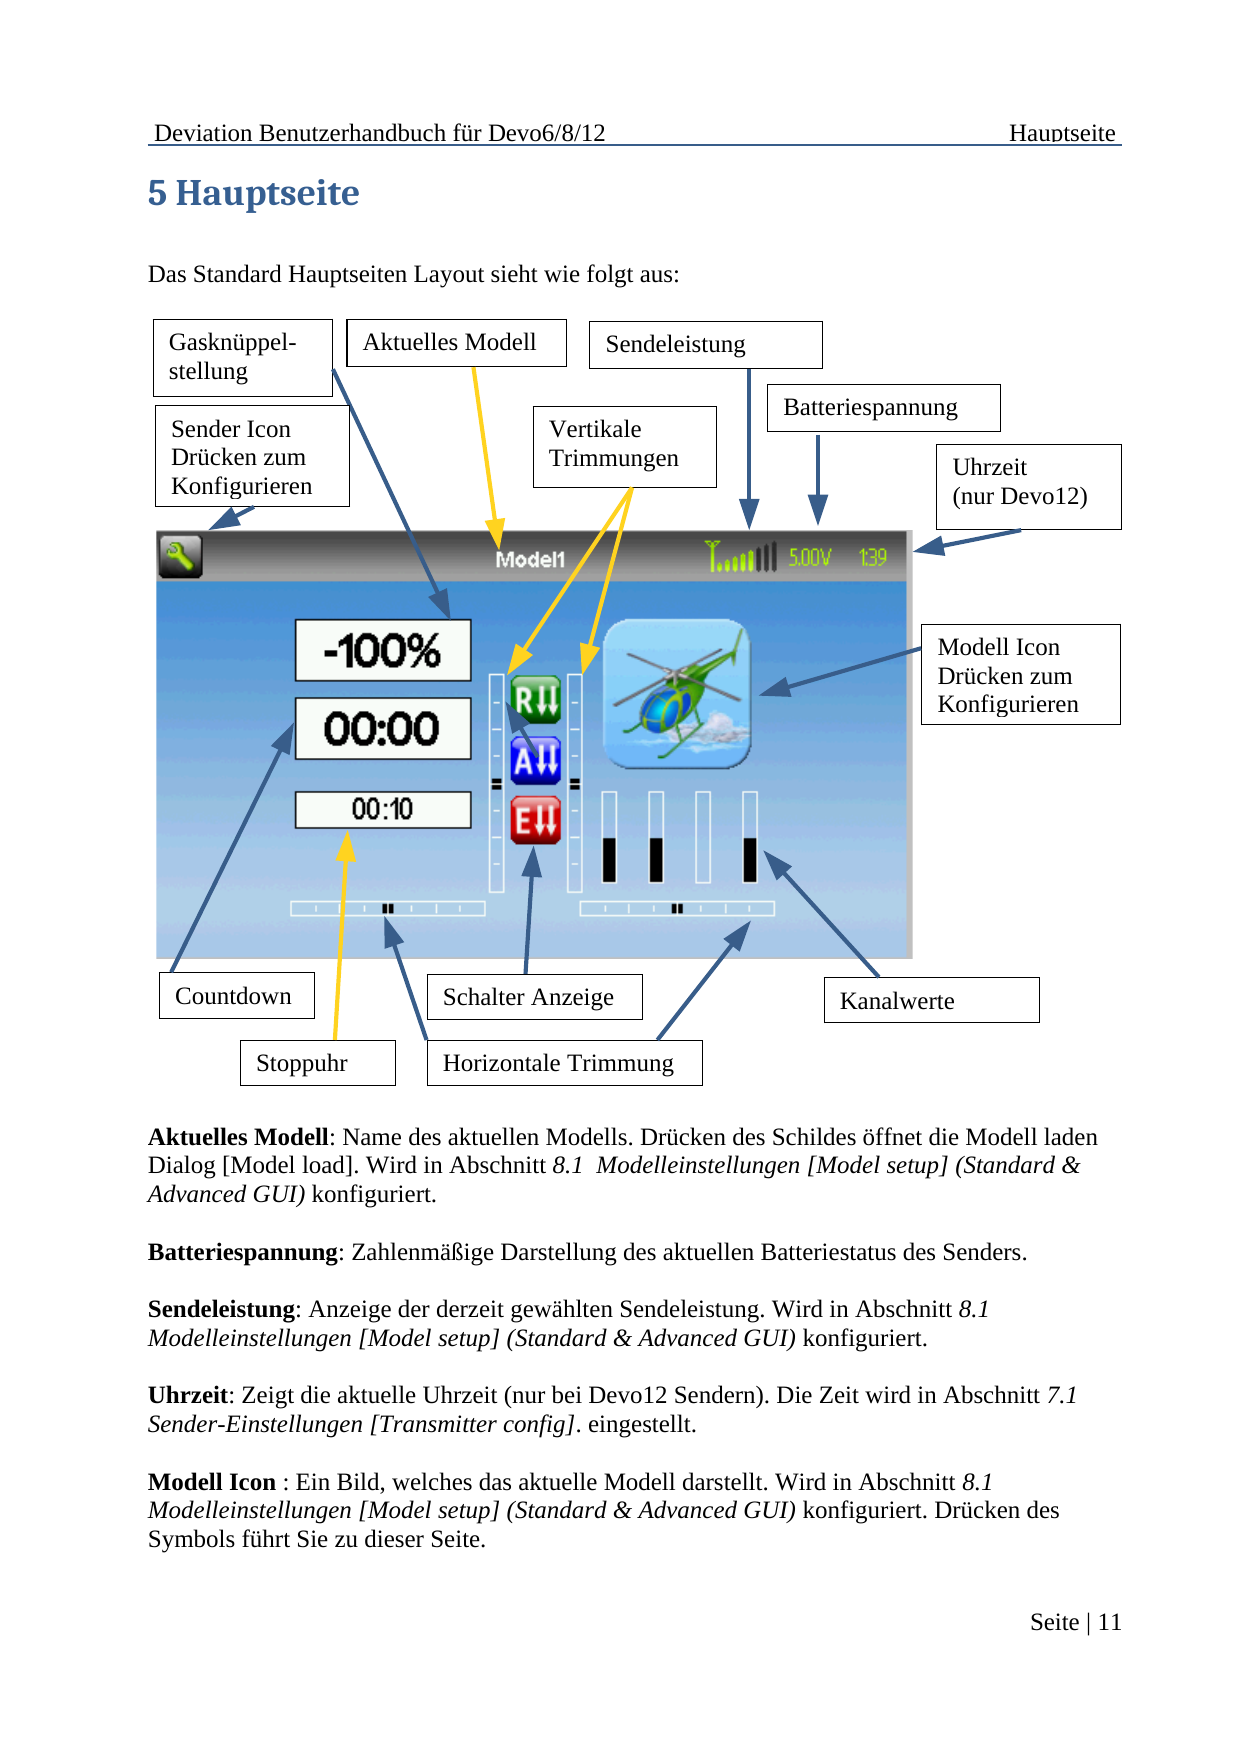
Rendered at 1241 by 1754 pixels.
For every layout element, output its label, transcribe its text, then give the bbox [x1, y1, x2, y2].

text Drücken zum Konfigurieren [171, 442, 334, 498]
text Batteriespannung: Zahlenmäßige Darstellung des aktuellen Batteriestatus des Senders. [148, 1237, 1122, 1266]
text Stoppuhr [256, 1048, 380, 1077]
text Modell Icon [937, 632, 1105, 661]
text Sendeleistung [605, 329, 807, 358]
text Das Standard Hauptseiten Layout sieht wie folgt aus: [148, 259, 1122, 288]
text Schalter Anzeige [443, 982, 627, 1011]
text Aktuelles Modell [362, 327, 551, 356]
text Uhrzeit: Zeigt die aktuelle Uhrzeit (nur bei Devo12 Sendern). Die Zeit wird in Abschnitt 7.1 Sender-Einstellungen [Transmitter config]. eingestellt. [148, 1381, 1122, 1438]
picture [156, 530, 913, 959]
text Sender Icon [171, 414, 334, 442]
text Sendeleistung: Anzeige der derzeit gewählten Sendeleistung. Wird in Abschnitt 8.1 Modelleinstellungen [Model setup] (Standard & Advanced GUI) konfiguriert. [148, 1294, 1122, 1352]
text (nur Devo12) [952, 481, 1106, 510]
text Modell Icon : Ein Bild, welches das aktuelle Modell darstellt. Wird in Abschnitt 8.1 Modelleinstellungen [Model setup] (Standard & Advanced GUI) konfiguriert. Drücken des Symbols führt Sie zu dieser Seite. [148, 1467, 1122, 1553]
text Kanalwerte [839, 986, 1024, 1014]
subtitle Hauptseite [148, 171, 1122, 214]
text Countdown [175, 981, 299, 1009]
text Horizontale Trimmung [443, 1048, 687, 1077]
text Drücken zum Konfigurieren [937, 661, 1105, 717]
text Gasknüppel-stellung [169, 327, 317, 384]
text Aktuelles Modell: Name des aktuellen Modells. Drücken des Schildes öffnet die Modell laden Dialog [Model load]. Wird in Abschnitt 8.1 Modelleinstellungen [Model setup] (Standard & Advanced GUI) konfiguriert. [148, 1122, 1122, 1208]
text Vertikale Trimmungen [548, 414, 701, 472]
text Uhrzeit [952, 452, 1106, 481]
text Batteriespannung [783, 392, 985, 421]
